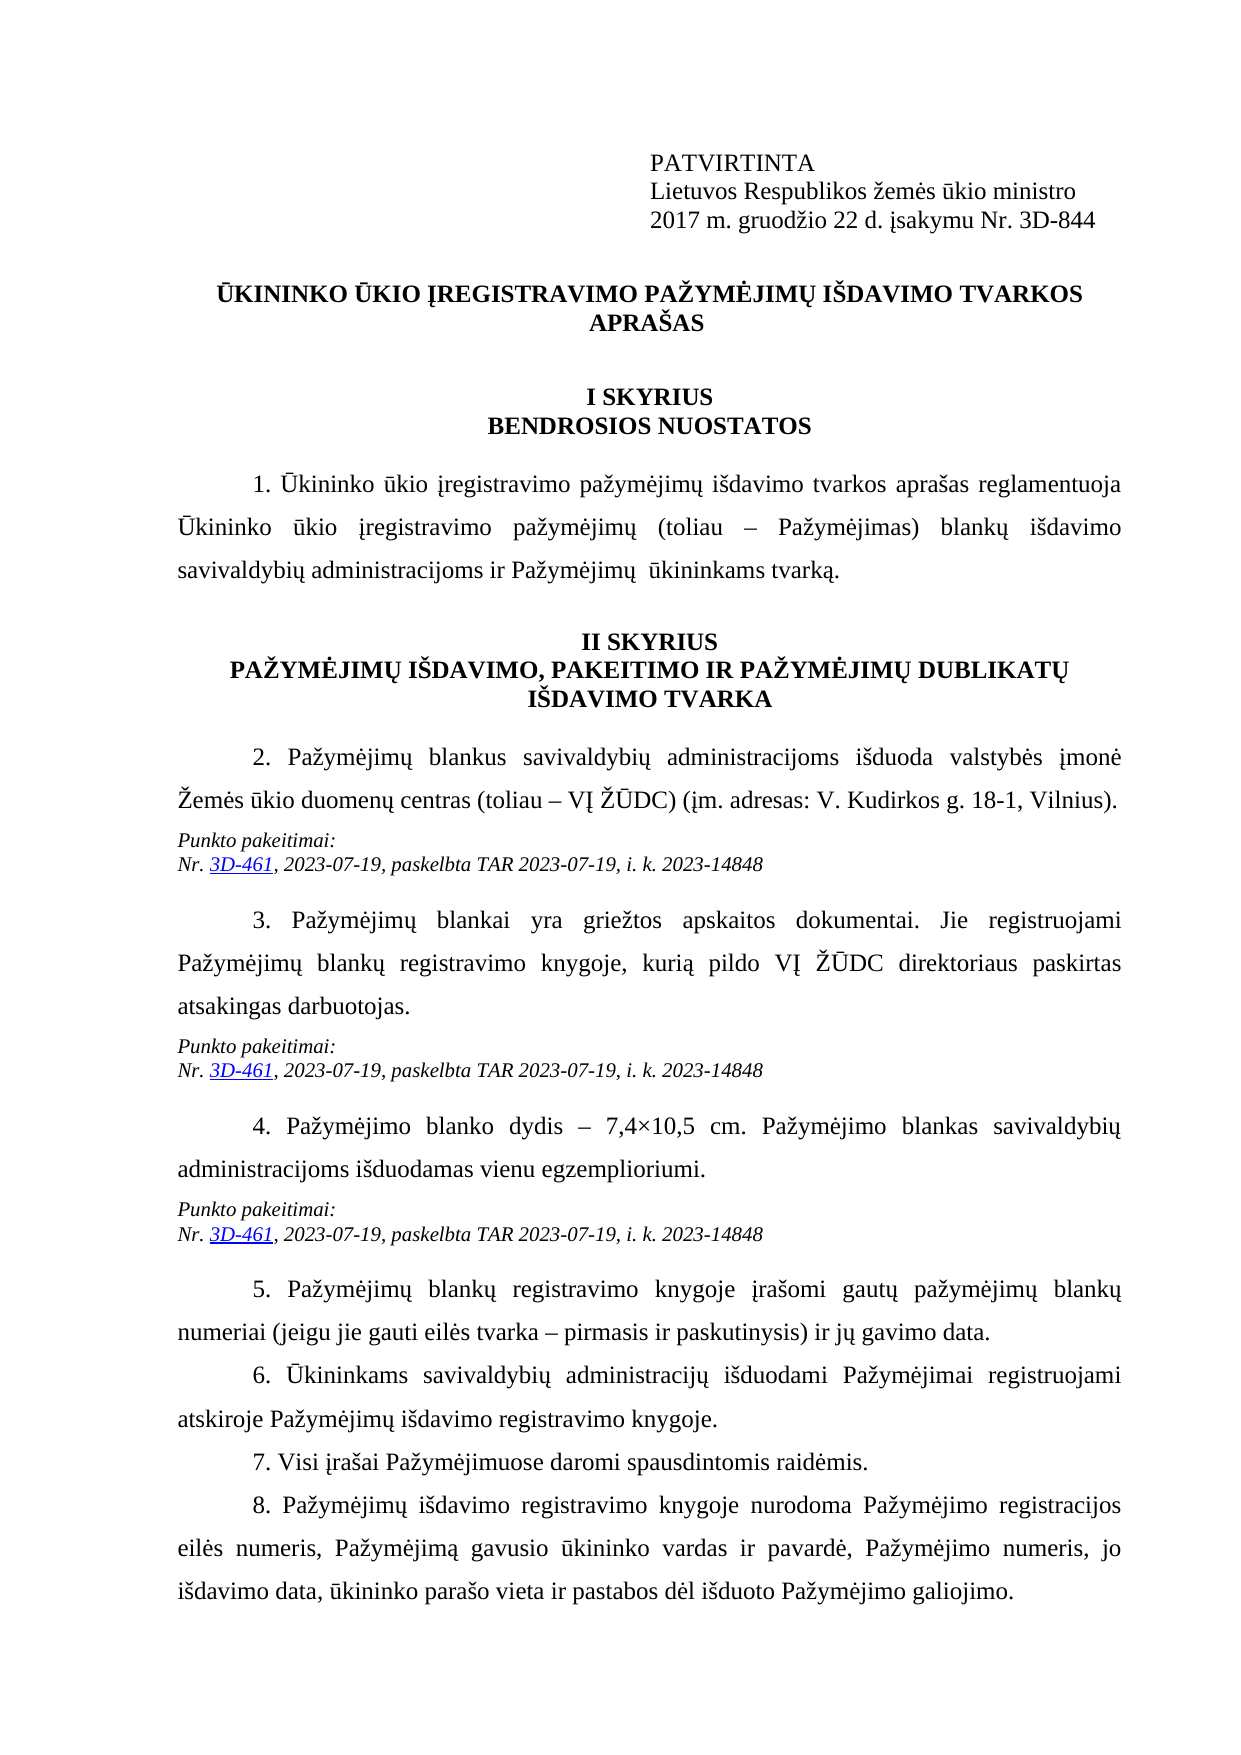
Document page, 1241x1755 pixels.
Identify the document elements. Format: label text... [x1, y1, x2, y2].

text Punkto pakeitimai: [177, 1034, 1122, 1058]
text 6. Ūkininkams savivaldybių administracijų išduodami Pažymėjimai registruojami atskiroje Pažymėjimų išdavimo registravimo knygoje. [177, 1361, 1122, 1432]
text 3. Pažymėjimų blankai yra griežtos apskaitos dokumentai. Jie registruojami Pažymėjimų blankų registravimo knygoje, kurią pildo VĮ ŽŪDC direktoriaus paskirtas atsakingas darbuotojas. [177, 905, 1122, 1020]
text Nr. 3D-461, 2023-07-19, paskelbta TAR 2023-07-19, i. k. 2023-14848 [177, 1058, 1122, 1082]
text Punkto pakeitimai: [177, 1197, 1122, 1221]
text II SKYRIUS [177, 627, 1122, 656]
text I SKYRIUS [177, 382, 1122, 411]
text 2. Pažymėjimų blankus savivaldybių administracijoms išduoda valstybės įmonė Žemės ūkio duomenų centras (toliau – VĮ ŽŪDC) (įm. adresas: V. Kudirkos g. 18-1, Vilnius). [177, 742, 1122, 814]
text 7. Visi įrašai Pažymėjimuose daromi spausdintomis raidėmis. [177, 1447, 1122, 1476]
text 1. Ūkininko ūkio įregistravimo pažymėjimų išdavimo tvarkos aprašas reglamentuoja Ūkininko ūkio įregistravimo pažymėjimų (toliau – Pažymėjimas) blankų išdavimo savivaldybių administracijoms ir Pažymėjimų ūkininkams tvarką. [177, 469, 1122, 584]
text ŪKININKO ŪKIO ĮREGISTRAVIMO PAŽYMĖJIMŲ IŠDAVIMO TVARKOS APRAŠAS [177, 279, 1122, 337]
text 8. Pažymėjimų išdavimo registravimo knygoje nurodoma Pažymėjimo registracijos eilės numeris, Pažymėjimą gavusio ūkininko vardas ir pavardė, Pažymėjimo numeris, jo išdavimo data, ūkininko parašo vieta ir pastabos dėl išduoto Pažymėjimo galiojimo. [177, 1490, 1122, 1605]
text 2017 m. gruodžio 22 d. įsakymu Nr. 3D-844 [177, 205, 1122, 234]
text PATVIRTINTA [177, 148, 1122, 176]
text Nr. 3D-461, 2023-07-19, paskelbta TAR 2023-07-19, i. k. 2023-14848 [177, 1221, 1122, 1246]
text PAŽYMĖJIMŲ IŠDAVIMO, PAKEITIMO IR PAŽYMĖJIMŲ DUBLIKATŲ IŠDAVIMO TVARKA [177, 656, 1122, 713]
text Punkto pakeitimai: [177, 828, 1122, 852]
text 4. Pažymėjimo blanko dydis – 7,4×10,5 cm. Pažymėjimo blankas savivaldybių administracijoms išduodamas vienu egzemplioriumi. [177, 1111, 1122, 1183]
text 5. Pažymėjimų blankų registravimo knygoje įrašomi gautų pažymėjimų blankų numeriai (jeigu jie gauti eilės tvarka – pirmasis ir paskutinysis) ir jų gavimo data. [177, 1274, 1122, 1346]
text Nr. 3D-461, 2023-07-19, paskelbta TAR 2023-07-19, i. k. 2023-14848 [177, 852, 1122, 876]
text BENDROSIOS NUOSTATOS [177, 411, 1122, 440]
text Lietuvos Respublikos žemės ūkio ministro [177, 176, 1122, 205]
